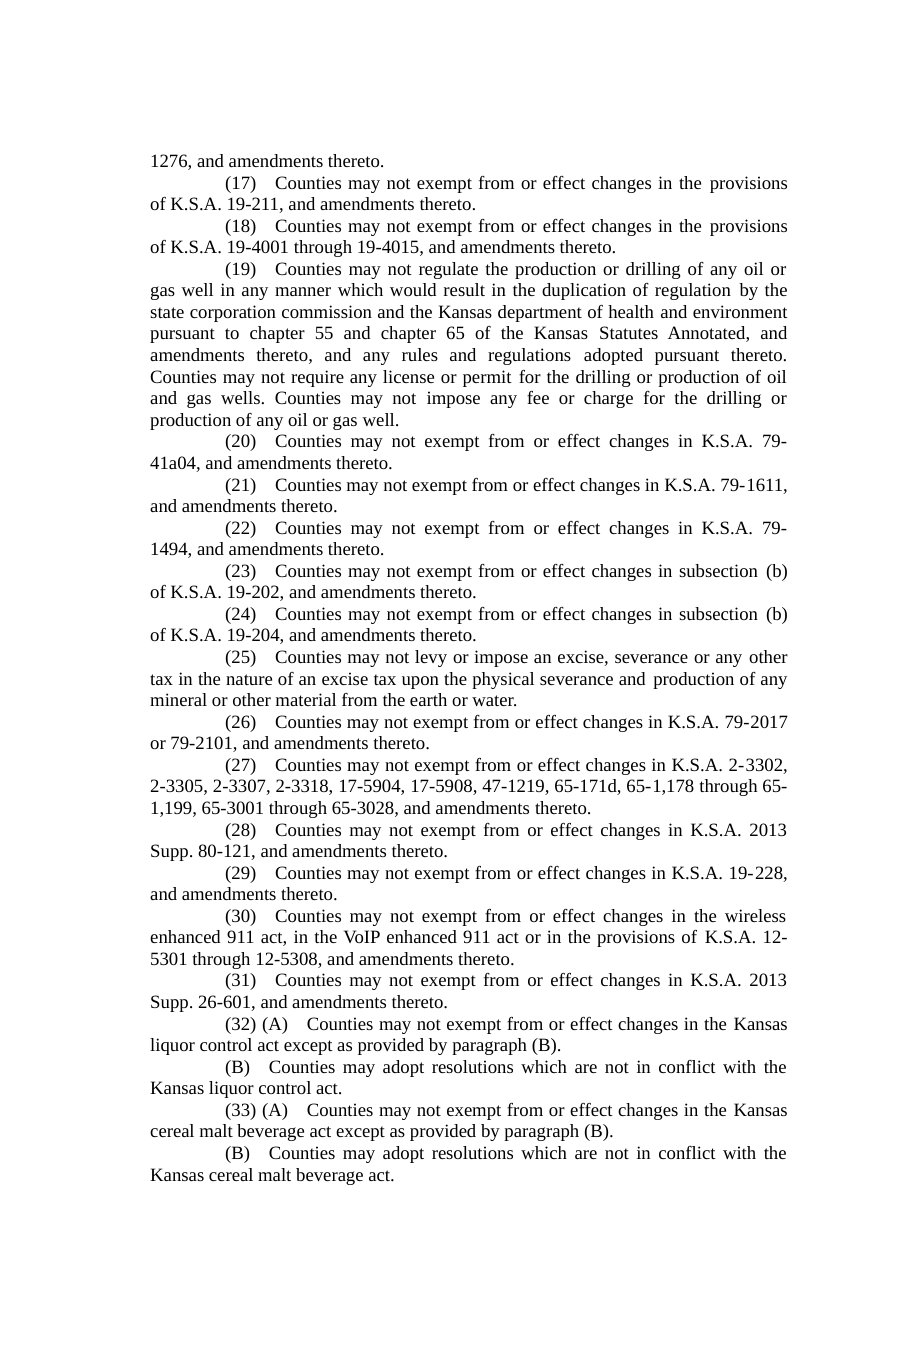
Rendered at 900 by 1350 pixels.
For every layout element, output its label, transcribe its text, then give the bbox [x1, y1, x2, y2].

text (B) Counties may adopt resolutions which are not in conflict with the Kansas liquor control act. [150, 1056, 787, 1099]
text (17) Counties may not exempt from or effect changes in the provisions of K.S.A. 19-211, and amendments thereto. [150, 172, 787, 215]
text (18) Counties may not exempt from or effect changes in the provisions of K.S.A. 19-4001 through 19-4015, and amendments thereto. [150, 215, 787, 258]
text (B) Counties may adopt resolutions which are not in conflict with the Kansas cereal malt beverage act. [150, 1142, 787, 1185]
text (21) Counties may not exempt from or effect changes in K.S.A. 79-1611, and amendments thereto. [150, 473, 787, 517]
text (28) Counties may not exempt from or effect changes in K.S.A. 2013 Supp. 80-121, and amendments thereto. [150, 818, 787, 862]
text (24) Counties may not exempt from or effect changes in subsection (b) of K.S.A. 19-204, and amendments thereto. [150, 603, 787, 646]
text 1276, and amendments thereto. [150, 150, 787, 172]
text (22) Counties may not exempt from or effect changes in K.S.A. 79-1494, and amendments thereto. [150, 517, 787, 560]
text (19) Counties may not regulate the production or drilling of any oil or gas well in any manner which would result in the duplication of regulation by the state corporation commission and the Kansas department of health and environment pursuant to chapter 55 and chapter 65 of the Kansas Statutes Annotated, and amendments thereto, and any rules and regulations adopted pursuant thereto. Counties may not require any license or permit for the drilling or production of oil and gas wells. Counties may not impose any fee or charge for the drilling or production of any oil or gas well. [150, 258, 787, 430]
text (20) Counties may not exempt from or effect changes in K.S.A. 79-41a04, and amendments thereto. [150, 430, 787, 473]
text (25) Counties may not levy or impose an excise, severance or any other tax in the nature of an excise tax upon the physical severance and production of any mineral or other material from the earth or water. [150, 646, 787, 711]
text (31) Counties may not exempt from or effect changes in K.S.A. 2013 Supp. 26-601, and amendments thereto. [150, 969, 787, 1012]
text (32) (A) Counties may not exempt from or effect changes in the Kansas liquor control act except as provided by paragraph (B). [150, 1012, 787, 1056]
text (23) Counties may not exempt from or effect changes in subsection (b) of K.S.A. 19-202, and amendments thereto. [150, 560, 787, 603]
text (26) Counties may not exempt from or effect changes in K.S.A. 79-2017 or 79-2101, and amendments thereto. [150, 711, 787, 754]
text (27) Counties may not exempt from or effect changes in K.S.A. 2-3302, 2-3305, 2-3307, 2-3318, 17-5904, 17-5908, 47-1219, 65-171d, 65-1,178 through 65-1,199, 65-3001 through 65-3028, and amendments thereto. [150, 754, 787, 818]
text (33) (A) Counties may not exempt from or effect changes in the Kansas cereal malt beverage act except as provided by paragraph (B). [150, 1099, 787, 1142]
text (29) Counties may not exempt from or effect changes in K.S.A. 19-228, and amendments thereto. [150, 862, 787, 905]
text (30) Counties may not exempt from or effect changes in the wireless enhanced 911 act, in the VoIP enhanced 911 act or in the provisions of K.S.A. 12-5301 through 12-5308, and amendments thereto. [150, 905, 787, 969]
